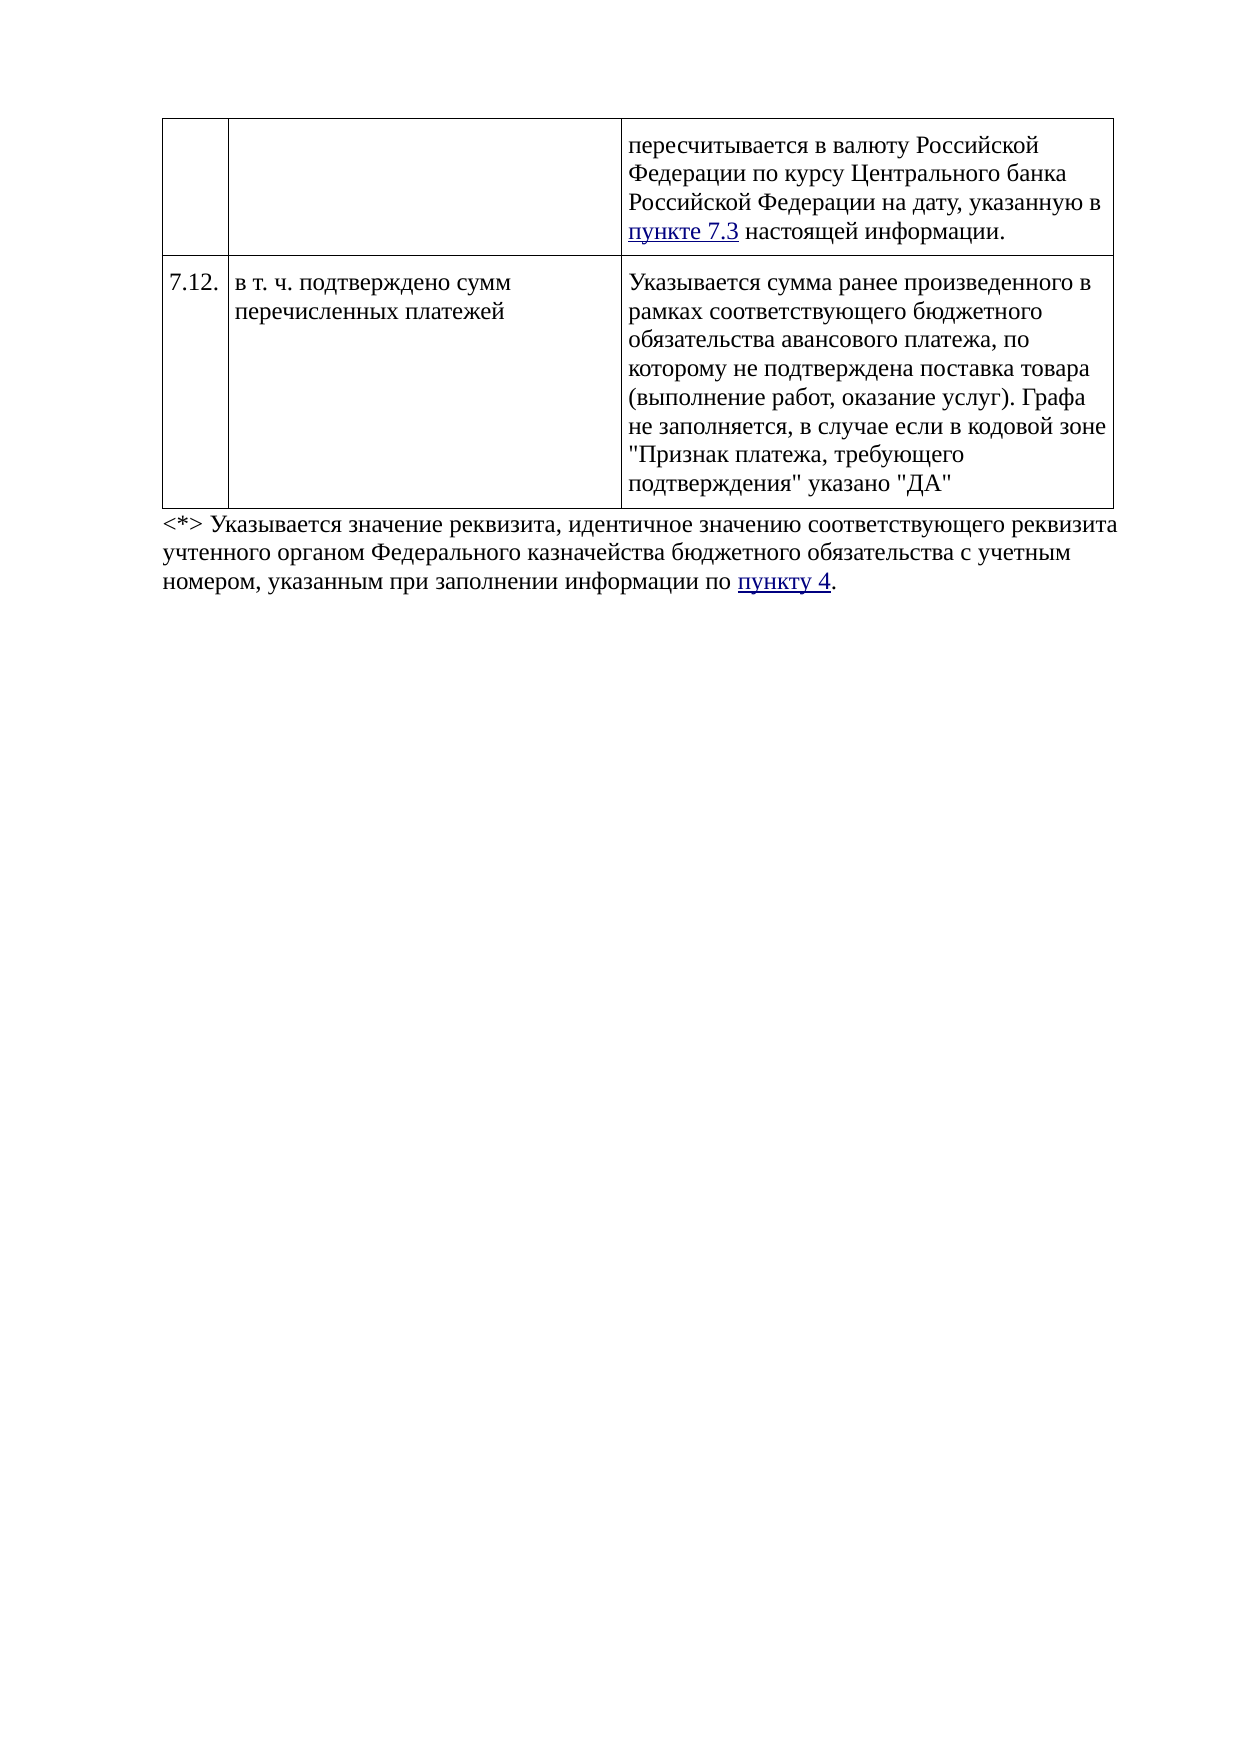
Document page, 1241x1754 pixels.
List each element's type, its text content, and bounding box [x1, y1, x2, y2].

table_cell [163, 119, 228, 255]
table_cell в т. ч. подтверждено сумм перечисленных платежей [229, 256, 621, 508]
table_cell 7.12. [163, 256, 228, 508]
table_cell Указывается сумма ранее произведенного в рамках соответствующего бюджетного обязательства авансового платежа, по которому не подтверждена поставка товара (выполнение работ, оказание услуг). Графа не заполняется, в случае если в кодовой зоне "Признак платежа, требующего подтверждения" указано "ДА" [622, 256, 1113, 508]
text <*> Указывается значение реквизита, идентичное значению соответствующего реквизита учтенного органом Федерального казначейства бюджетного обязательства с учетным номером, указанным при заполнении информации по пункту 4. [162, 509, 1122, 595]
table_cell [229, 119, 621, 255]
table_cell пересчитывается в валюту Российской Федерации по курсу Центрального банка Российской Федерации на дату, указанную в пункте 7.3 настоящей информации. [622, 119, 1113, 255]
